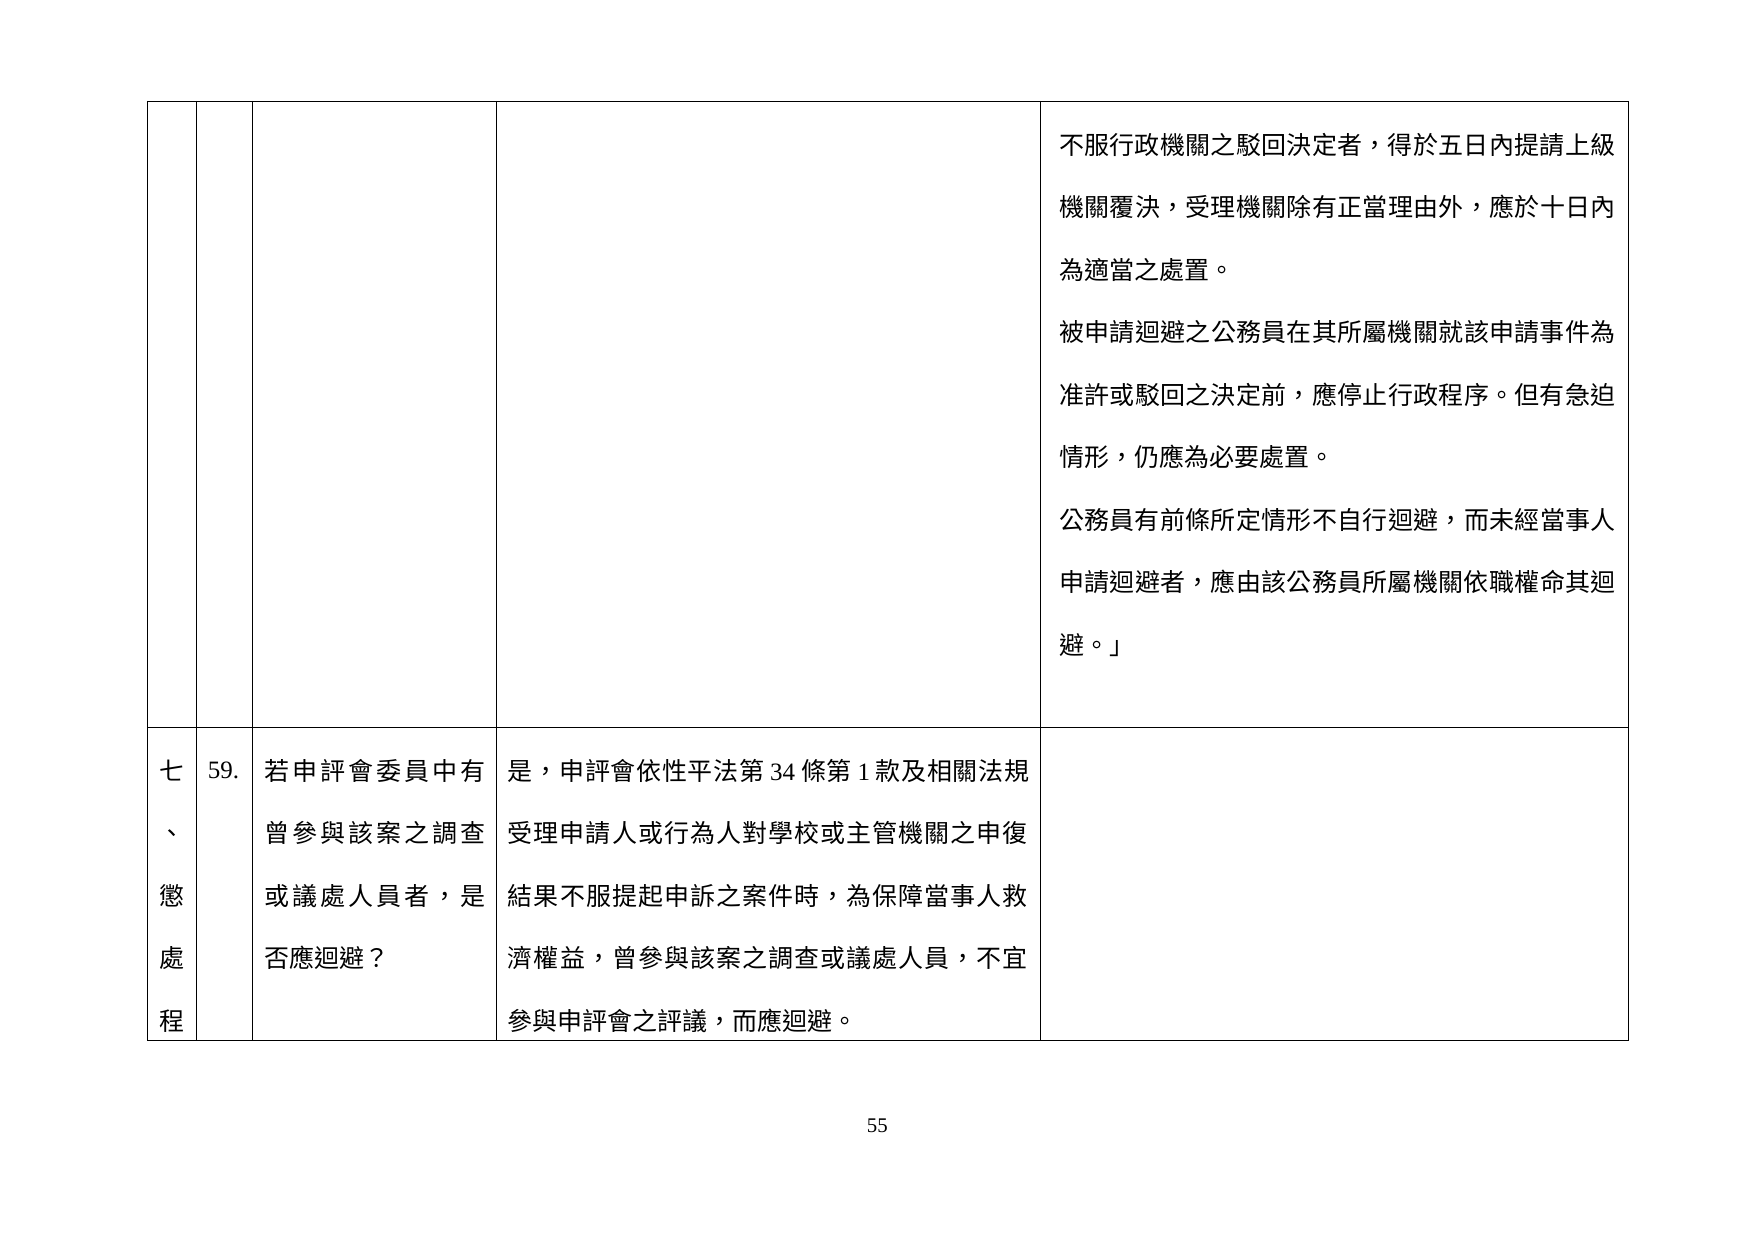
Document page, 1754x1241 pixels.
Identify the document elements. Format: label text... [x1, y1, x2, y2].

table_cell 若申評會委員中有曾參與該案之調查或議處人員者，是否應迴避？ [253, 728, 496, 1040]
table_cell [497, 102, 1040, 727]
table_cell [1041, 728, 1628, 1040]
table_cell 不服行政機關之駁回決定者，得於五日內提請上級機關覆決，受理機關除有正當理由外，應於十日內為適當之處置。 被申請迴避之公務員在其所屬機關就該申請事件為准許或駁回之決定前，應停止行政程序。但有急迫情形，仍應為必要處置。 公務員有前條所定情形不自行迴避，而未經當事人申請迴避者，應由該公務員所屬機關依職權命其迴避。」 [1041, 102, 1628, 727]
table_cell 59. [197, 728, 252, 1040]
table_cell 是，申評會依性平法第34條第1款及相關法規受理申請人或行為人對學校或主管機關之申復結果不服提起申訴之案件時，為保障當事人救濟權益，曾參與該案之調查或議處人員，不宜參與申評會之評議，而應迴避。 [497, 728, 1040, 1040]
table_cell 七、懲處程 [148, 728, 196, 1040]
table_cell [253, 102, 496, 727]
table_cell [197, 102, 252, 727]
table_cell [148, 102, 196, 727]
